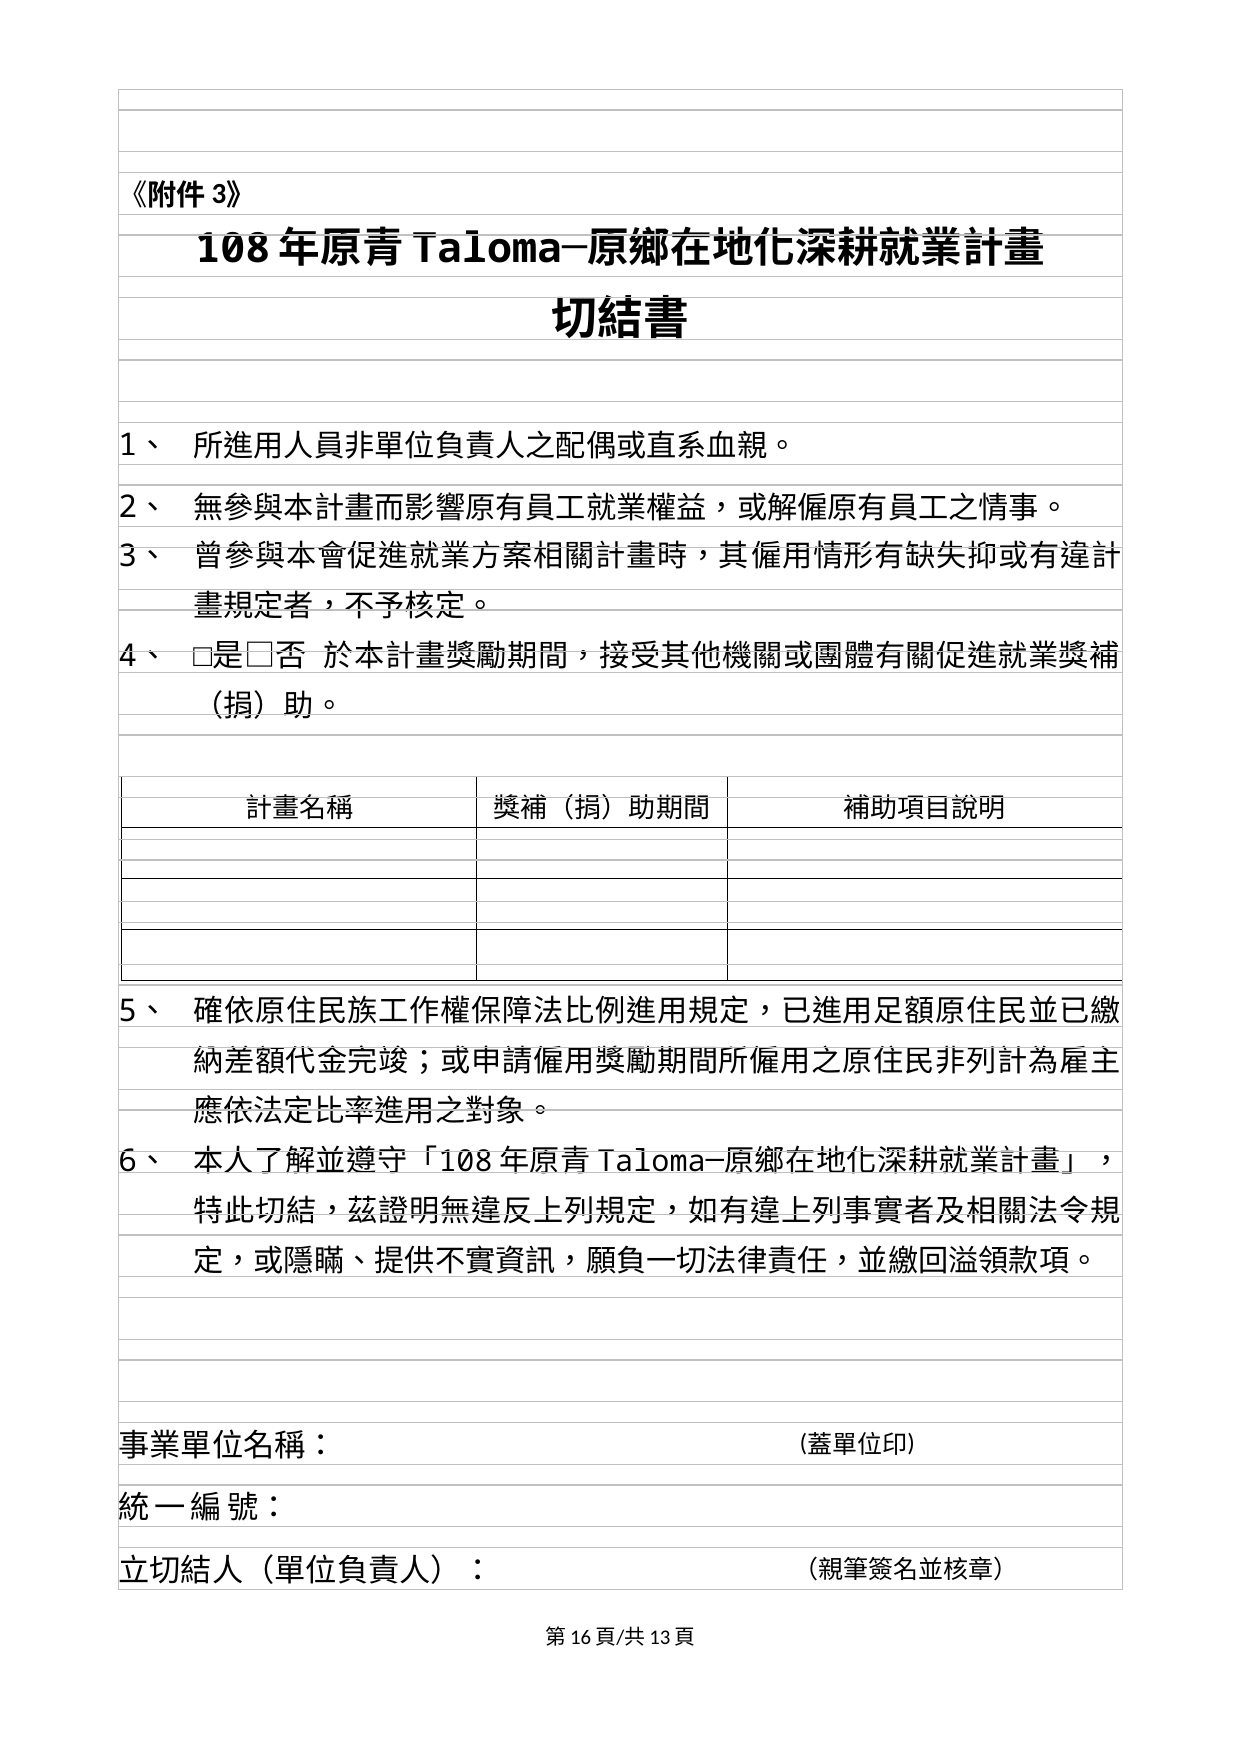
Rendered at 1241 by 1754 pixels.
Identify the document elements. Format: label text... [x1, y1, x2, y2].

table_cell [728, 965, 1122, 980]
table_header 補助項目說明 [728, 798, 1122, 827]
table_cell [728, 840, 1122, 859]
table_header 計畫名稱 [122, 798, 476, 827]
text 事業單位名稱： (蓋單位印) [119, 1423, 1122, 1464]
table_cell [122, 965, 476, 980]
list 本人了解並遵守「108年原青Taloma─原鄉在地化深耕就業計畫」，特此切結，茲證明無違反上列規定，如有違上列事實者及相關法令規定，或隱瞞、提供不實資訊，願負一切法律責任，並繳回溢領款項。 [119, 1173, 1122, 1214]
text 《附件3》 [119, 173, 1122, 214]
table_header [728, 777, 1122, 797]
list 確依原住民族工作權保障法比例進用規定，已進用足額原住民並已繳納差額代金完竣；或申請僱用獎勵期間所僱用之原住民非列計為雇主應依法定比率進用之對象。 [119, 986, 1122, 1026]
list □是□否 於本計畫獎勵期間，接受其他機關或團體有關促進就業獎補（捐）助。 [119, 652, 1122, 672]
list 確依原住民族工作權保障法比例進用規定，已進用足額原住民並已繳納差額代金完竣；或申請僱用獎勵期間所僱用之原住民非列計為雇主應依法定比率進用之對象。 [119, 1090, 1122, 1109]
list 曾參與本會促進就業方案相關計畫時，其僱用情形有缺失抑或有違計畫規定者，不予核定。 [119, 548, 1122, 589]
list 本人了解並遵守「108年原青Taloma─原鄉在地化深耕就業計畫」，特此切結，茲證明無違反上列規定，如有違上列事實者及相關法令規定，或隱瞞、提供不實資訊，願負一切法律責任，並繳回溢領款項。 [546, 1152, 728, 1172]
list 曾參與本會促進就業方案相關計畫時，其僱用情形有缺失抑或有違計畫規定者，不予核定。 [119, 527, 1122, 547]
text [119, 1465, 1122, 1484]
table_header 獎補（捐）助期間 [477, 798, 727, 827]
table_cell [477, 840, 727, 859]
list [119, 402, 1122, 422]
table_cell [122, 923, 476, 929]
list □是□否 於本計畫獎勵期間，接受其他機關或團體有關促進就業獎補（捐）助。 [119, 673, 1122, 714]
table_cell [728, 879, 1122, 901]
list [119, 465, 1122, 484]
table_cell [477, 879, 727, 901]
list 本人了解並遵守「108年原青Taloma─原鄉在地化深耕就業計畫」，特此切結，茲證明無違反上列規定，如有違上列事實者及相關法令規定，或隱瞞、提供不實資訊，願負一切法律責任，並繳回溢領款項。 [119, 1277, 1122, 1281]
list 曾參與本會促進就業方案相關計畫時，其僱用情形有缺失抑或有違計畫規定者，不予核定。 [119, 590, 1122, 609]
list 無參與本計畫而影響原有員工就業權益，或解僱原有員工之情事。 [119, 486, 1122, 526]
list 本人了解並遵守「108年原青Taloma─原鄉在地化深耕就業計畫」，特此切結，茲證明無違反上列規定，如有違上列事實者及相關法令規定，或隱瞞、提供不實資訊，願負一切法律責任，並繳回溢領款項。 [119, 1215, 1122, 1234]
table_cell [122, 861, 476, 878]
text [119, 282, 1122, 297]
list 曾參與本會促進就業方案相關計畫時，其僱用情形有缺失抑或有違計畫規定者，不予核定。 [119, 611, 1122, 626]
list 確依原住民族工作權保障法比例進用規定，已進用足額原住民並已繳納差額代金完竣；或申請僱用獎勵期間所僱用之原住民非列計為雇主應依法定比率進用之對象。 [119, 1111, 1122, 1131]
text [119, 215, 1122, 234]
table_cell [122, 828, 476, 839]
list □是□否 於本計畫獎勵期間，接受其他機關或團體有關促進就業獎補（捐）助。 [119, 715, 1122, 726]
table_cell [477, 965, 727, 980]
text 立切結人（單位負責人）： （親筆簽名並核章） [119, 1548, 1122, 1589]
list 本人了解並遵守「108年原青Taloma─原鄉在地化深耕就業計畫」，特此切結，茲證明無違反上列規定，如有違上列事實者及相關法令規定，或隱瞞、提供不實資訊，願負一切法律責任，並繳回溢領款項。 [351, 1152, 514, 1172]
list □是□否 於本計畫獎勵期間，接受其他機關或團體有關促進就業獎補（捐）助。 [119, 626, 1122, 651]
table_cell [477, 923, 727, 929]
list 本人了解並遵守「108年原青Taloma─原鄉在地化深耕就業計畫」，特此切結，茲證明無違反上列規定，如有違上列事實者及相關法令規定，或隱瞞、提供不實資訊，願負一切法律責任，並繳回溢領款項。 [119, 1131, 1122, 1151]
text [119, 340, 1122, 348]
list 確依原住民族工作權保障法比例進用規定，已進用足額原住民並已繳納差額代金完竣；或申請僱用獎勵期間所僱用之原住民非列計為雇主應依法定比率進用之對象。 [119, 1048, 1122, 1089]
table_cell [477, 828, 727, 839]
table_cell [477, 930, 727, 964]
list 本人了解並遵守「108年原青Taloma─原鄉在地化深耕就業計畫」，特此切結，茲證明無違反上列規定，如有違上列事實者及相關法令規定，或隱瞞、提供不實資訊，願負一切法律責任，並繳回溢領款項。 [1022, 1152, 1122, 1172]
table_cell [728, 861, 1122, 878]
table_header [477, 777, 727, 797]
table_cell [728, 930, 1122, 964]
table_cell [122, 879, 476, 901]
list 本人了解並遵守「108年原青Taloma─原鄉在地化深耕就業計畫」，特此切結，茲證明無違反上列規定，如有違上列事實者及相關法令規定，或隱瞞、提供不實資訊，願負一切法律責任，並繳回溢領款項。 [119, 1236, 1122, 1276]
list 所進用人員非單位負責人之配偶或直系血親。 [119, 423, 1122, 464]
table_cell [728, 828, 1122, 839]
table_cell [477, 902, 727, 922]
list 確依原住民族工作權保障法比例進用規定，已進用足額原住民並已繳納差額代金完竣；或申請僱用獎勵期間所僱用之原住民非列計為雇主應依法定比率進用之對象。 [119, 1027, 1122, 1047]
table_cell [122, 840, 476, 859]
text [119, 1527, 1122, 1547]
text [119, 1402, 1122, 1422]
table_header [122, 777, 476, 797]
table_cell [728, 923, 1122, 929]
table_cell [728, 902, 1122, 922]
text [119, 152, 1122, 172]
text 切結書 [119, 298, 1122, 339]
table_cell [122, 930, 476, 964]
text 108年原青Taloma─原鄉在地化深耕就業計畫 [119, 236, 1122, 274]
text 統一編號： [119, 1486, 1122, 1526]
table_cell [477, 861, 727, 878]
table_cell [122, 902, 476, 922]
